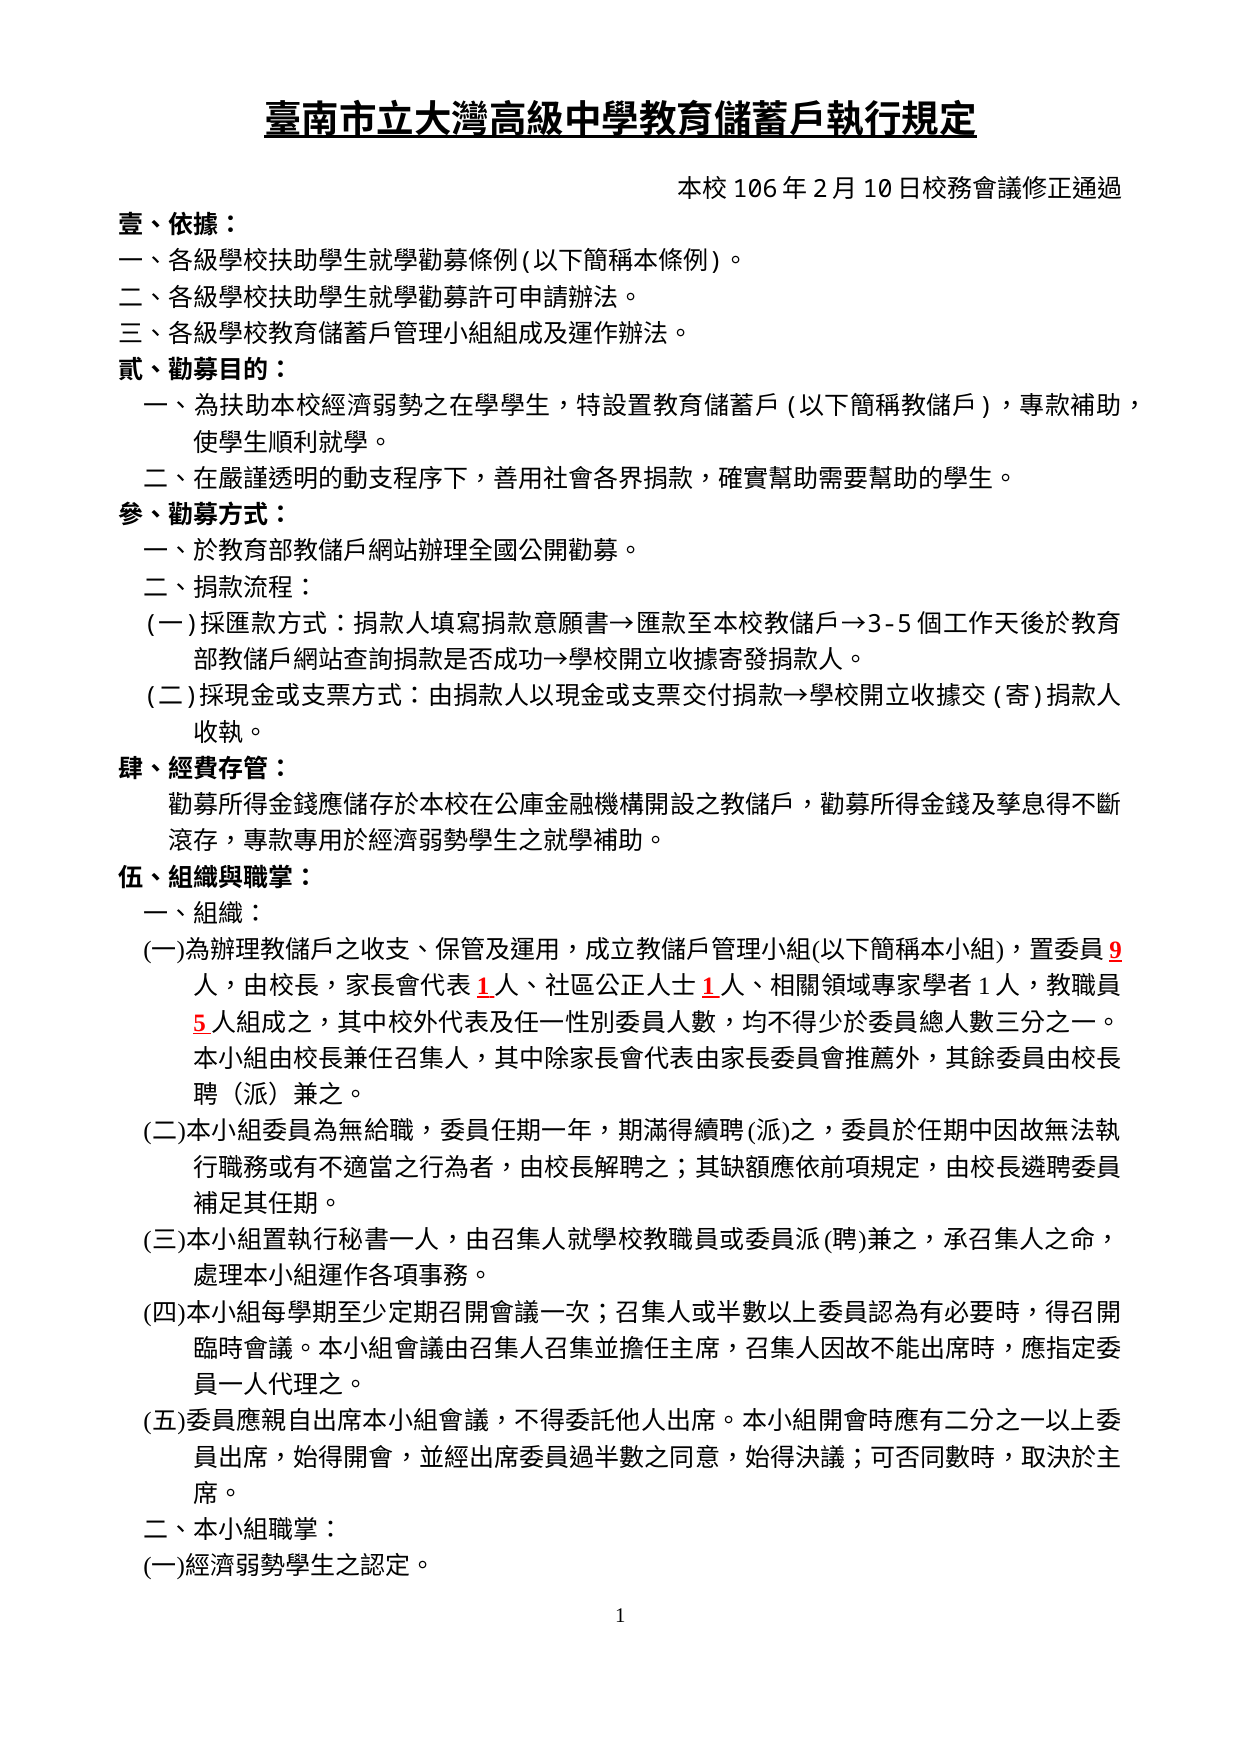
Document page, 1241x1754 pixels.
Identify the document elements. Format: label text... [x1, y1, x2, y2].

text 一、組織： [143, 893, 1122, 929]
text 二、在嚴謹透明的動支程序下，善用社會各界捐款，確實幫助需要幫助的學生。 [143, 458, 1122, 494]
text 勸募所得金錢應儲存於本校在公庫金融機構開設之教儲戶，勸募所得金錢及孳息得不斷滾存，專款專用於經濟弱勢學生之就學補助。 [168, 784, 1122, 857]
text 二、本小組職掌： [143, 1509, 1122, 1546]
list 各級學校教育儲蓄戶管理小組組成及運作辦法。 [118, 313, 1122, 349]
text (二)採現金或支票方式：由捐款人以現金或支票交付捐款→學校開立收據交(寄)捐款人收執。 [143, 676, 1122, 748]
text 伍、組織與職掌： [118, 857, 1122, 893]
text (二)本小組委員為無給職，委員任期一年，期滿得續聘(派)之，委員於任期中因故無法執行職務或有不適當之行為者，由校長解聘之；其缺額應依前項規定，由校長遴聘委員補足其任期。 [143, 1111, 1122, 1219]
text 本校106年2月10日校務會議修正通過 [118, 168, 1122, 204]
text (五)委員應親自出席本小組會議，不得委託他人出席。本小組開會時應有二分之一以上委員出席，始得開會，並經出席委員過半數之同意，始得決議；可否同數時，取決於主席。 [143, 1401, 1122, 1509]
text 一、為扶助本校經濟弱勢之在學學生，特設置教育儲蓄戶(以下簡稱教儲戶)，專款補助，使學生順利就學。 [143, 386, 1122, 458]
list 各級學校扶助學生就學勸募條例(以下簡稱本條例)。 [118, 241, 1122, 277]
text 肆、經費存管： [118, 748, 1122, 784]
list 各級學校扶助學生就學勸募許可申請辦法。 [118, 277, 1122, 313]
text (一)採匯款方式：捐款人填寫捐款意願書→匯款至本校教儲戶→3-5個工作天後於教育部教儲戶網站查詢捐款是否成功→學校開立收據寄發捐款人。 [143, 603, 1122, 676]
text 參、勸募方式： [118, 494, 1122, 531]
text 貳、勸募目的： [118, 349, 1122, 386]
text (一)為辦理教儲戶之收支、保管及運用，成立教儲戶管理小組(以下簡稱本小組)，置委員9人，由校長，家長會代表1人、社區公正人士1人、相關領域專家學者1人，教職員5人組成之，其中校外代表及任一性別委員人數，均不得少於委員總人數三分之一。本小組由校長兼任召集人，其中除家長會代表由家長委員會推薦外，其餘委員由校長聘（派）兼之。 [143, 929, 1122, 1111]
text 一、於教育部教儲戶網站辦理全國公開勸募。 [143, 531, 1122, 567]
text 二、捐款流程： [143, 567, 1122, 603]
text (一)經濟弱勢學生之認定。 [143, 1546, 1122, 1582]
text 壹、依據： [118, 204, 1122, 241]
text (四)本小組每學期至少定期召開會議一次；召集人或半數以上委員認為有必要時，得召開臨時會議。本小組會議由召集人召集並擔任主席，召集人因故不能出席時，應指定委員一人代理之。 [143, 1292, 1122, 1401]
text 臺南市立大灣高級中學教育儲蓄戶執行規定 [118, 89, 1122, 143]
text (三)本小組置執行秘書一人，由召集人就學校教職員或委員派(聘)兼之，承召集人之命，處理本小組運作各項事務。 [143, 1219, 1122, 1292]
